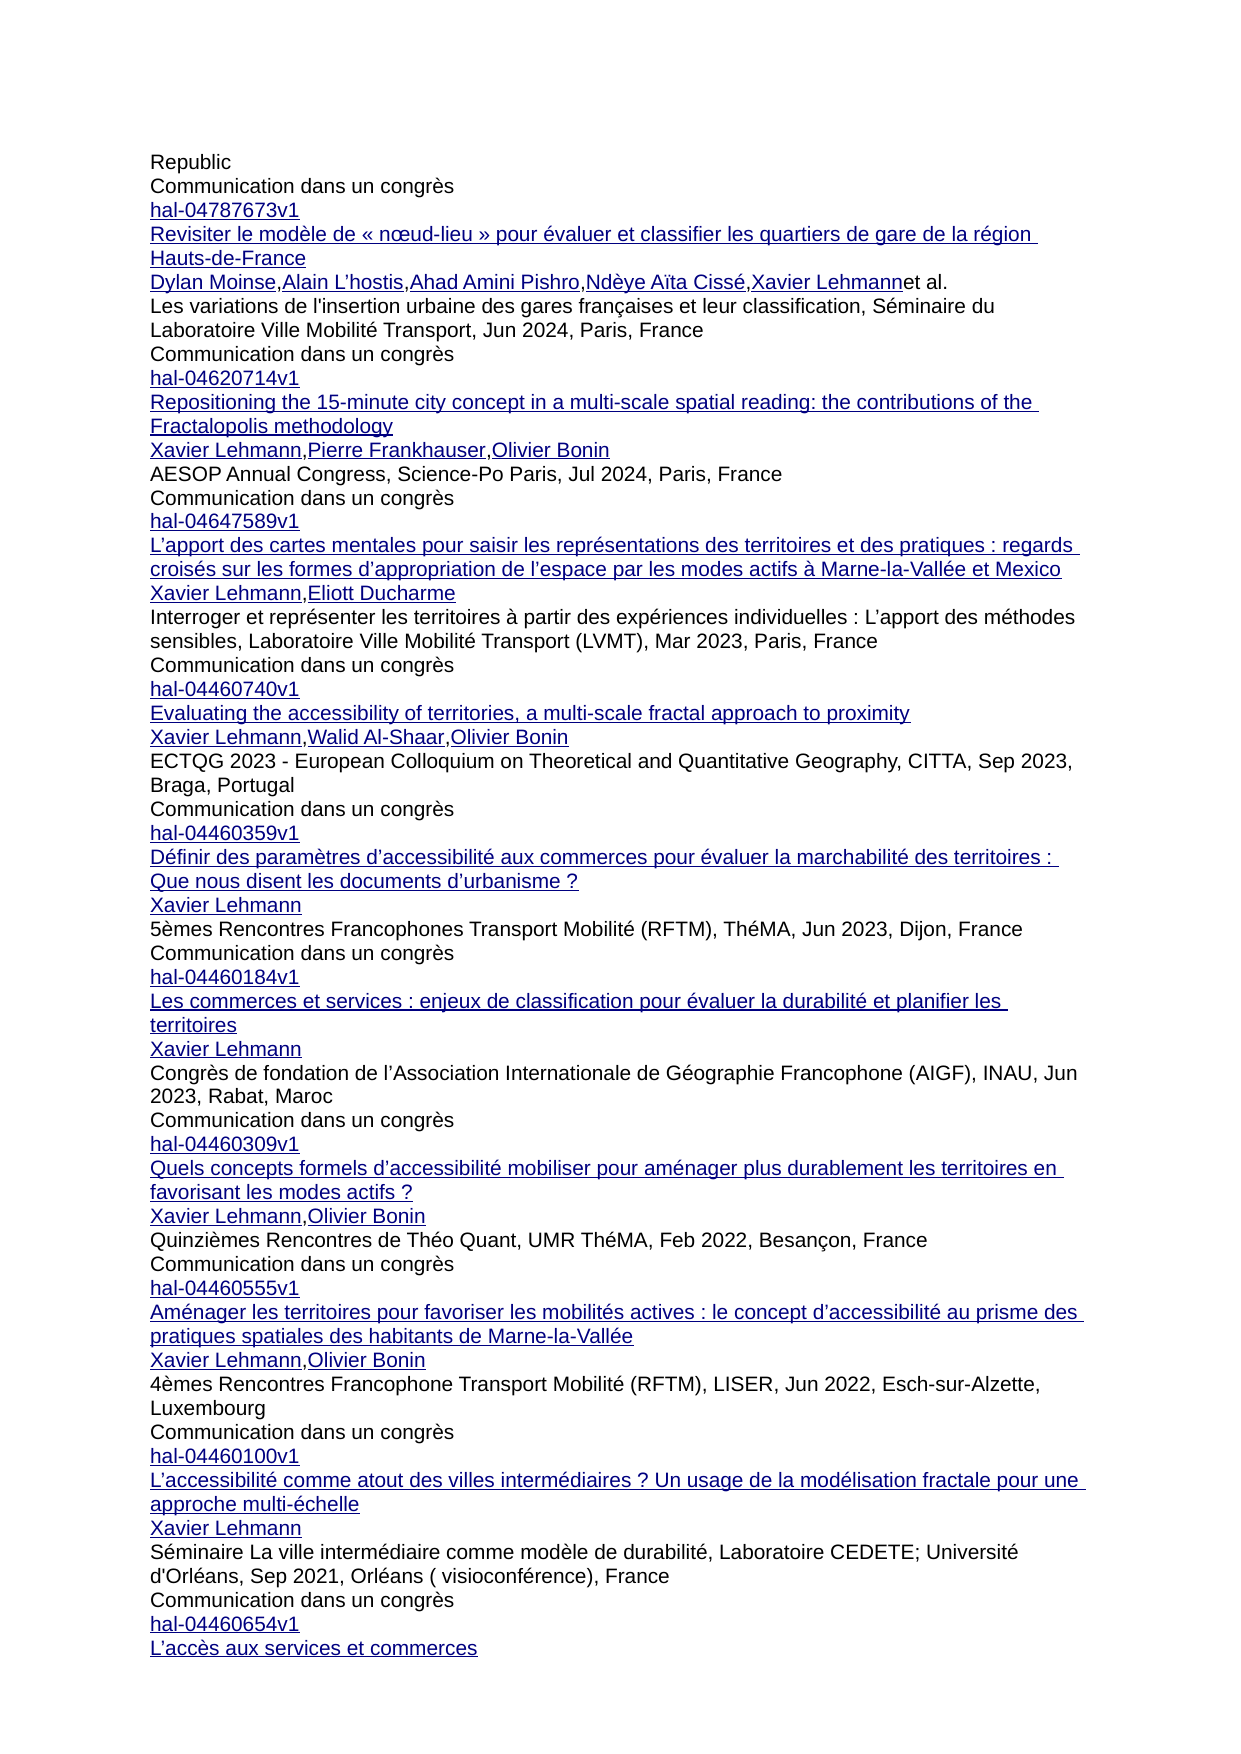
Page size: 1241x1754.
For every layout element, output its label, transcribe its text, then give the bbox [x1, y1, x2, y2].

table_cell Aménager les territoires pour favoriser les mobilités actives : le concept d’accessibilité au prisme des pratiques spatiales des habitants de Marne-la-Vallée Xavier Lehmann,Olivier Bonin 4èmes Rencontres Francophone Transport Mobilité (RFTM), LISER, Jun 2022, Esch-sur-Alzette, Luxembourg Communication dans un congrès hal-04460100v1 [150, 1300, 1090, 1468]
table_cell Définir des paramètres d’accessibilité aux commerces pour évaluer la marchabilité des territoires : Que nous disent les documents d’urbanisme ? Xavier Lehmann 5èmes Rencontres Francophones Transport Mobilité (RFTM), ThéMA, Jun 2023, Dijon, France Communication dans un congrès hal-04460184v1 [150, 845, 1090, 988]
table_cell Republic Communication dans un congrès hal-04787673v1 [150, 150, 1090, 222]
table_cell L’apport des cartes mentales pour saisir les représentations des territoires et des pratiques : regards croisés sur les formes d’appropriation de l’espace par les modes actifs à Marne-la-Vallée et Mexico Xavier Lehmann,Eliott Ducharme Interroger et représenter les territoires à partir des expériences individuelles : L’apport des méthodes sensibles, Laboratoire Ville Mobilité Transport (LVMT), Mar 2023, Paris, France Communication dans un congrès hal-04460740v1 [150, 533, 1090, 701]
table_cell L’accessibilité comme atout des villes intermédiaires ? Un usage de la modélisation fractale pour une approche multi-échelle Xavier Lehmann Séminaire La ville intermédiaire comme modèle de durabilité, Laboratoire CEDETE; Université d'Orléans, Sep 2021, Orléans ( visioconférence), France Communication dans un congrès hal-04460654v1 [150, 1468, 1090, 1635]
table_cell Quels concepts formels d’accessibilité mobiliser pour aménager plus durablement les territoires en favorisant les modes actifs ? Xavier Lehmann,Olivier Bonin Quinzièmes Rencontres de Théo Quant, UMR ThéMA, Feb 2022, Besançon, France Communication dans un congrès hal-04460555v1 [150, 1156, 1090, 1300]
table_cell Evaluating the accessibility of territories, a multi-scale fractal approach to proximity Xavier Lehmann,Walid Al-Shaar,Olivier Bonin ECTQG 2023 - European Colloquium on Theoretical and Quantitative Geography, CITTA, Sep 2023, Braga, Portugal Communication dans un congrès hal-04460359v1 [150, 701, 1090, 845]
table_cell Repositioning the 15-minute city concept in a multi-scale spatial reading: the contributions of the Fractalopolis methodology Xavier Lehmann,Pierre Frankhauser,Olivier Bonin AESOP Annual Congress, Science-Po Paris, Jul 2024, Paris, France Communication dans un congrès hal-04647589v1 [150, 390, 1090, 533]
table_cell Revisiter le modèle de « nœud-lieu » pour évaluer et classifier les quartiers de gare de la région Hauts-de-France Dylan Moinse,Alain L’hostis,Ahad Amini Pishro,Ndèye Aïta Cissé,Xavier Lehmannet al. Les variations de l'insertion urbaine des gares françaises et leur classification, Séminaire du Laboratoire Ville Mobilité Transport, Jun 2024, Paris, France Communication dans un congrès hal-04620714v1 [150, 222, 1090, 389]
table_cell L’accès aux services et commerces [150, 1635, 1090, 1659]
table_cell Les commerces et services : enjeux de classification pour évaluer la durabilité et planifier les territoires Xavier Lehmann Congrès de fondation de l’Association Internationale de Géographie Francophone (AIGF), INAU, Jun 2023, Rabat, Maroc Communication dans un congrès hal-04460309v1 [150, 989, 1090, 1156]
